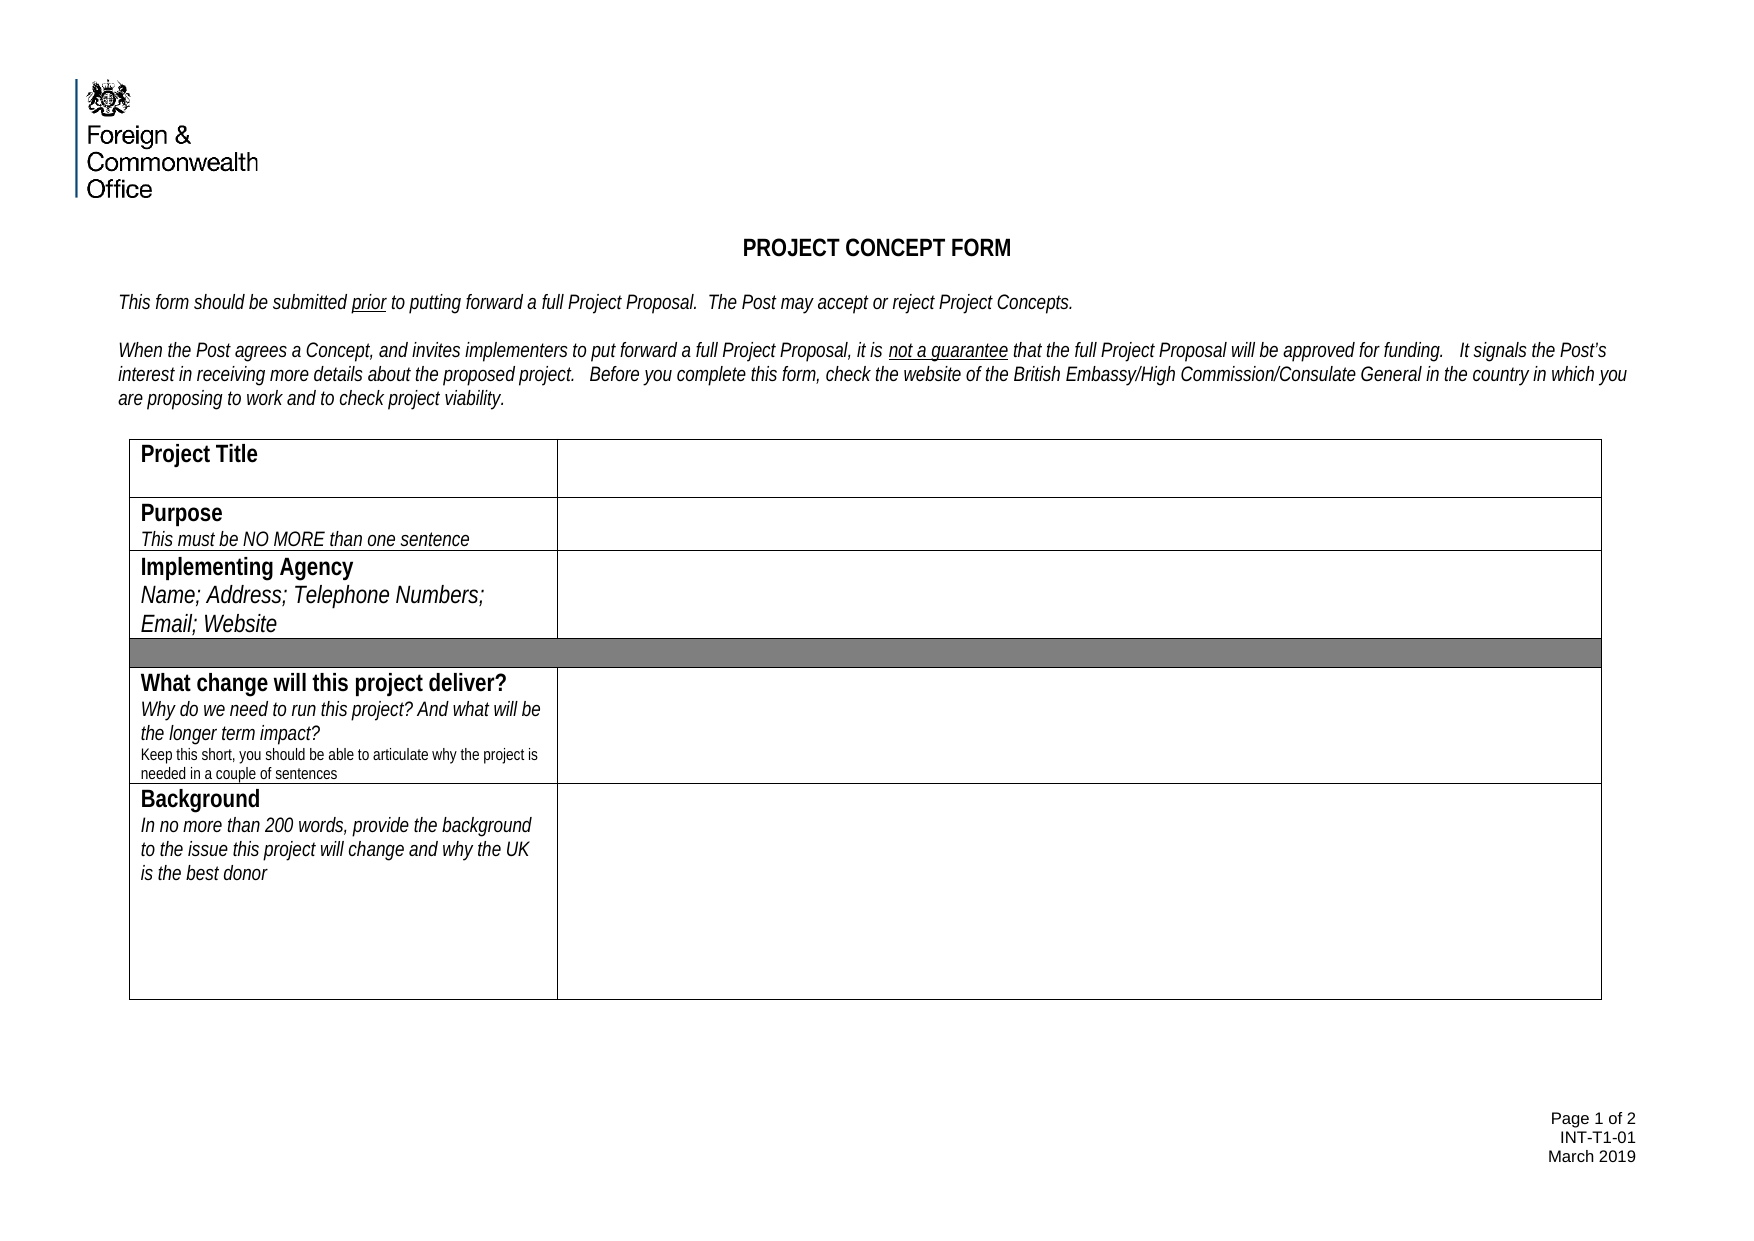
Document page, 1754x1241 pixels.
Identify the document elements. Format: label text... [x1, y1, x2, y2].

table_header [1602, 439, 1606, 497]
table_cell [1602, 667, 1606, 783]
table_cell Implementing Agency Name; Address; Telephone Numbers; Email; Website [130, 551, 557, 637]
table_header Project Title [130, 440, 557, 497]
table_cell Purpose This must be NO MORE than one sentence [130, 498, 557, 550]
table_cell What change will this project deliver? Why do we need to run this project? And what will be the longer term impact? Keep this short, you should be able to articulate why the project is needed in a couple of sentences [130, 668, 557, 783]
text When the Post agrees a Concept, and invites implementers to put forward a full Project Proposal, it is not a guarantee that the full Project Proposal will be approved for funding. It signals the Post’s interest in receiving more details about the proposed project. Before you complete this form, check the website of the British Embassy/High Commission/Consulate General in the country in which you are proposing to work and to check project viability. [118, 338, 1636, 410]
table_header [558, 440, 1601, 497]
table_cell [1602, 638, 1606, 667]
table_cell [1602, 497, 1606, 550]
table_cell [130, 639, 1601, 667]
table_cell [1602, 783, 1606, 999]
table_cell Background In no more than 200 words, provide the background to the issue this project will change and why the UK is the best donor [130, 784, 557, 999]
table_cell [558, 668, 1601, 783]
table_cell [558, 498, 1601, 550]
table_cell [558, 784, 1601, 999]
table_cell [558, 551, 1601, 637]
text PROJECT CONCEPT FORM [118, 233, 1636, 261]
text This form should be submitted prior to putting forward a full Project Proposal. The Post may accept or reject Project Concepts. [118, 290, 1636, 314]
table_cell [1602, 550, 1606, 637]
